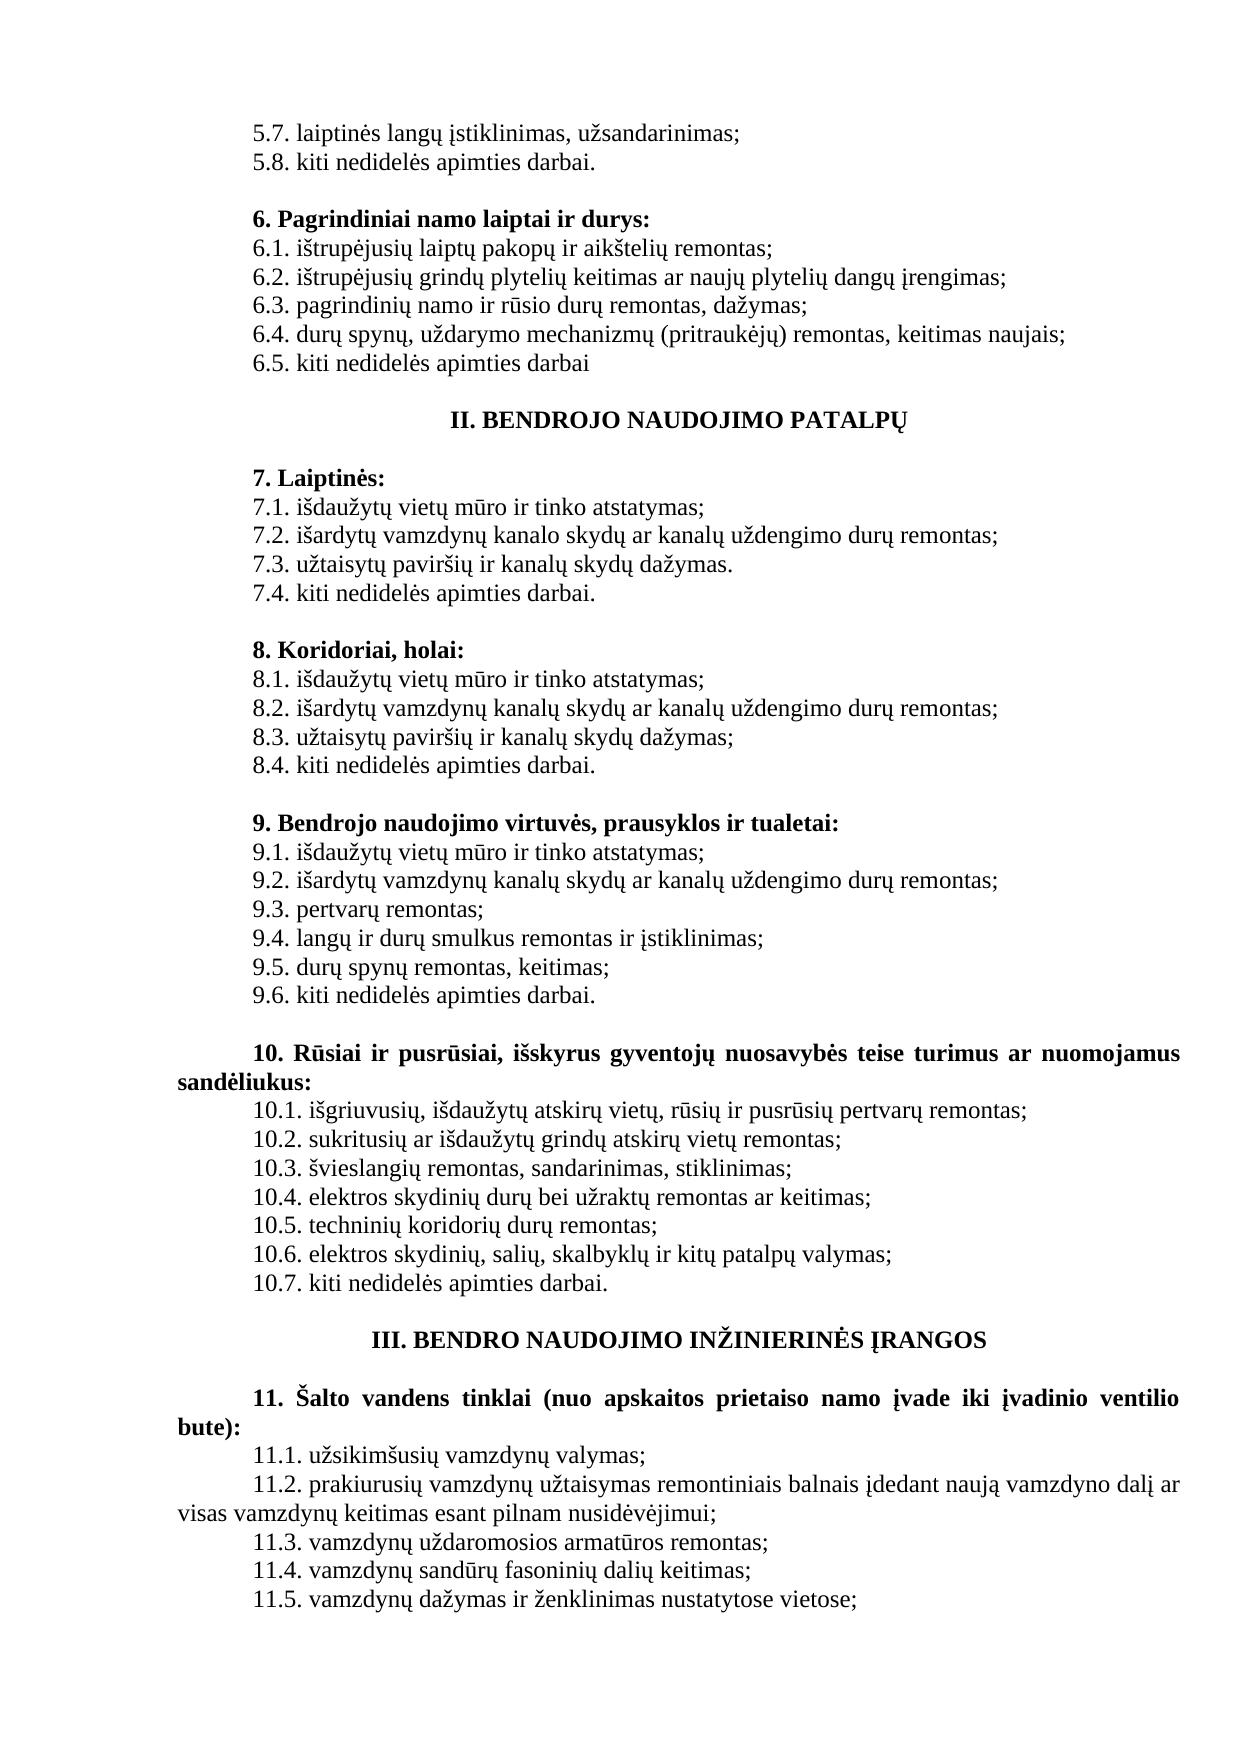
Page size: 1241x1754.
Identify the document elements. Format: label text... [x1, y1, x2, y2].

text 7.2. išardytų vamzdynų kanalo skydų ar kanalų uždengimo durų remontas; [177, 521, 1181, 549]
text 9.2. išardytų vamzdynų kanalų skydų ar kanalų uždengimo durų remontas; [177, 866, 1181, 894]
text 6.2. ištrupėjusių grindų plytelių keitimas ar naujų plytelių dangų įrengimas; [177, 262, 1181, 291]
text 8.2. išardytų vamzdynų kanalų skydų ar kanalų uždengimo durų remontas; [177, 693, 1181, 722]
text 5.7. laiptinės langų įstiklinimas, užsandarinimas; [177, 118, 1181, 147]
text 8.4. kiti nedidelės apimties darbai. [177, 751, 1181, 779]
text 11.2. prakiurusių vamzdynų užtaisymas remontiniais balnais įdedant naują vamzdyno dalį ar visas vamzdynų keitimas esant pilnam nusidėvėjimui; [177, 1469, 1181, 1527]
text 10.5. techninių koridorių durų remontas; [177, 1211, 1181, 1239]
text 6.3. pagrindinių namo ir rūsio durų remontas, dažymas; [177, 291, 1181, 319]
text 10.6. elektros skydinių, salių, skalbyklų ir kitų patalpų valymas; [177, 1239, 1181, 1268]
text 9.4. langų ir durų smulkus remontas ir įstiklinimas; [177, 923, 1181, 952]
text 11.3. vamzdynų uždaromosios armatūros remontas; [177, 1527, 1181, 1556]
text III. BENDRO NAUDOJIMO INŽINIERINĖS ĮRANGOS [177, 1326, 1181, 1354]
text 6.4. durų spynų, uždarymo mechanizmų (pritraukėjų) remontas, keitimas naujais; [177, 319, 1181, 348]
text 6.1. ištrupėjusių laiptų pakopų ir aikštelių remontas; [177, 233, 1181, 262]
text 10.3. švieslangių remontas, sandarinimas, stiklinimas; [177, 1153, 1181, 1182]
text 9.5. durų spynų remontas, keitimas; [177, 952, 1181, 981]
text 10.4. elektros skydinių durų bei užraktų remontas ar keitimas; [177, 1182, 1181, 1211]
text 10.2. sukritusių ar išdaužytų grindų atskirų vietų remontas; [177, 1124, 1181, 1153]
text 7. Laiptinės: [177, 463, 1181, 492]
text 6. Pagrindiniai namo laiptai ir durys: [177, 204, 1181, 233]
text 5.8. kiti nedidelės apimties darbai. [177, 147, 1181, 176]
text 7.4. kiti nedidelės apimties darbai. [177, 578, 1181, 607]
text 7.1. išdaužytų vietų mūro ir tinko atstatymas; [177, 492, 1181, 521]
text 10. Rūsiai ir pusrūsiai, išskyrus gyventojų nuosavybės teise turimus ar nuomojamus sandėliukus: [177, 1038, 1181, 1096]
text 8. Koridoriai, holai: [177, 636, 1181, 664]
text II. BENDROJO NAUDOJIMO PATALPŲ [177, 406, 1181, 434]
text 9.3. pertvarų remontas; [177, 894, 1181, 923]
text 8.1. išdaužytų vietų mūro ir tinko atstatymas; [177, 664, 1181, 693]
text 9.1. išdaužytų vietų mūro ir tinko atstatymas; [177, 837, 1181, 866]
text 6.5. kiti nedidelės apimties darbai [177, 348, 1181, 377]
text 9. Bendrojo naudojimo virtuvės, prausyklos ir tualetai: [177, 808, 1181, 837]
text 7.3. užtaisytų paviršių ir kanalų skydų dažymas. [177, 549, 1181, 578]
text 8.3. užtaisytų paviršių ir kanalų skydų dažymas; [177, 722, 1181, 751]
text 11.4. vamzdynų sandūrų fasoninių dalių keitimas; [177, 1556, 1181, 1584]
text 10.7. kiti nedidelės apimties darbai. [177, 1268, 1181, 1297]
text 11.1. užsikimšusių vamzdynų valymas; [177, 1441, 1181, 1469]
text 11.5. vamzdynų dažymas ir ženklinimas nustatytose vietose; [177, 1584, 1181, 1613]
text 10.1. išgriuvusių, išdaužytų atskirų vietų, rūsių ir pusrūsių pertvarų remontas; [177, 1096, 1181, 1124]
text 9.6. kiti nedidelės apimties darbai. [177, 981, 1181, 1009]
text 11. Šalto vandens tinklai (nuo apskaitos prietaiso namo įvade iki įvadinio ventilio bute): [177, 1383, 1181, 1441]
